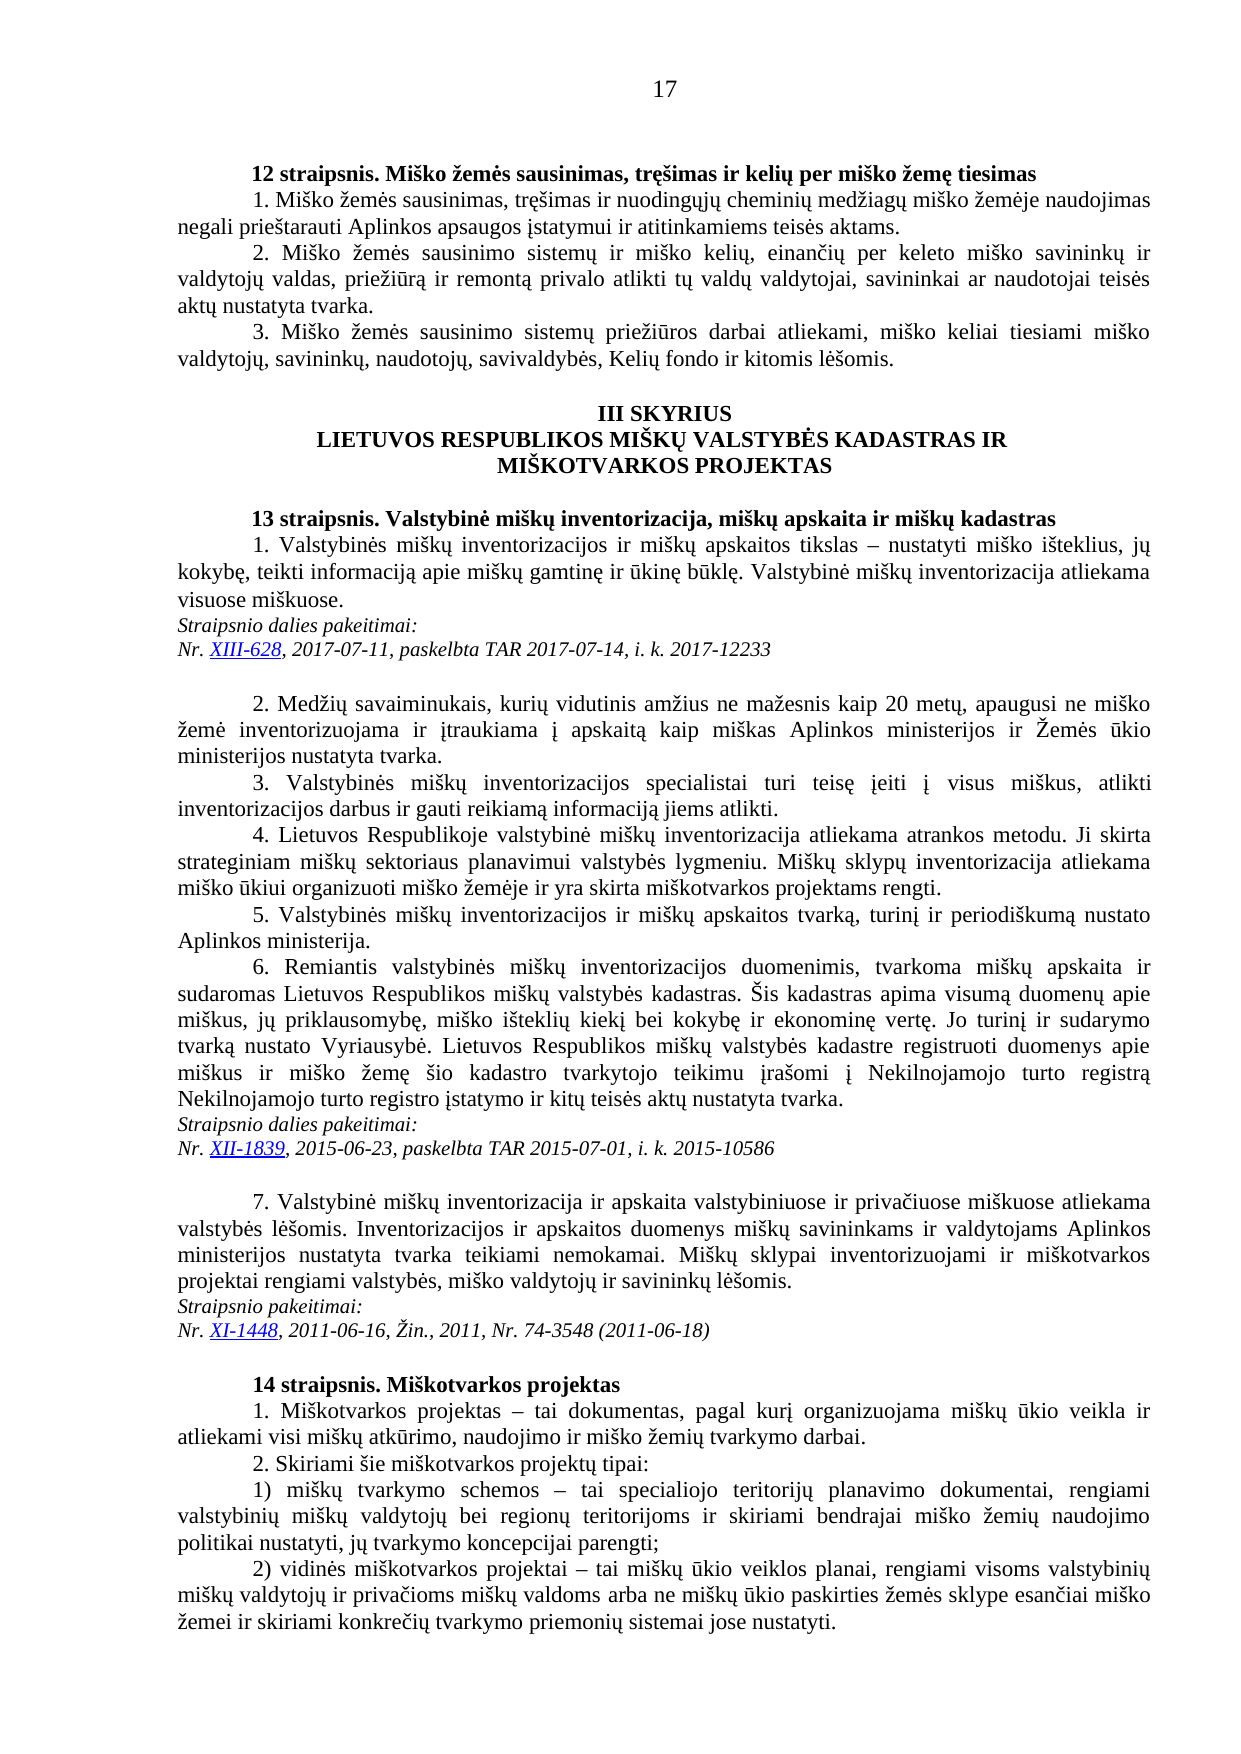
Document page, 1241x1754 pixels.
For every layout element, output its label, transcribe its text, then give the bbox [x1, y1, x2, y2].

text 1. Miškotvarkos projektas – tai dokumentas, pagal kurį organizuojama miškų ūkio veikla ir atliekami visi miškų atkūrimo, naudojimo ir miško žemių tvarkymo darbai. [177, 1397, 1152, 1450]
text LIETUVOS RESPUBLIKOS MIŠKŲ VALSTYBĖS KADASTRAS IR [177, 426, 1152, 452]
text 6. Remiantis valstybinės miškų inventorizacijos duomenimis, tvarkoma miškų apskaita ir sudaromas Lietuvos Respublikos miškų valstybės kadastras. Šis kadastras apima visumą duomenų apie miškus, jų priklausomybę, miško išteklių kiekį bei kokybę ir ekonominę vertę. Jo turinį ir sudarymo tvarką nustato Vyriausybė. Lietuvos Respublikos miškų valstybės kadastre registruoti duomenys apie miškus ir miško žemę šio kadastro tvarkytojo teikimu įrašomi į Nekilnojamojo turto registrą Nekilnojamojo turto registro įstatymo ir kitų teisės aktų nustatyta tvarka. [177, 953, 1152, 1111]
text III SKYRIUS [177, 400, 1152, 426]
text 14 straipsnis. Miškotvarkos projektas [177, 1371, 1152, 1397]
text 3. Valstybinės miškų inventorizacijos specialistai turi teisę įeiti į visus miškus, atlikti inventorizacijos darbus ir gauti reikiamą informaciją jiems atlikti. [177, 769, 1152, 822]
text Straipsnio dalies pakeitimai: [177, 613, 1152, 637]
text 1) miškų tvarkymo schemos – tai specialiojo teritorijų planavimo dokumentai, rengiami valstybinių miškų valdytojų bei regionų teritorijoms ir skiriami bendrajai miško žemių naudojimo politikai nustatyti, jų tvarkymo koncepcijai parengti; [177, 1476, 1152, 1555]
text 3. Miško žemės sausinimo sistemų priežiūros darbai atliekami, miško keliai tiesiami miško valdytojų, savininkų, naudotojų, savivaldybės, Kelių fondo ir kitomis lėšomis. [177, 318, 1152, 371]
text 7. Valstybinė miškų inventorizacija ir apskaita valstybiniuose ir privačiuose miškuose atliekama valstybės lėšomis. Inventorizacijos ir apskaitos duomenys miškų savininkams ir valdytojams Aplinkos ministerijos nustatyta tvarka teikiami nemokamai. Miškų sklypai inventorizuojami ir miškotvarkos projektai rengiami valstybės, miško valdytojų ir savininkų lėšomis. [177, 1188, 1152, 1294]
text Nr. XII-1839, 2015-06-23, paskelbta TAR 2015-07-01, i. k. 2015-10586 [177, 1136, 1152, 1159]
text Nr. XI-1448, 2011-06-16, Žin., 2011, Nr. 74-3548 (2011-06-18) [177, 1318, 1152, 1342]
text 2. Miško žemės sausinimo sistemų ir miško kelių, einančių per keleto miško savininkų ir valdytojų valdas, priežiūrą ir remontą privalo atlikti tų valdų valdytojai, savininkai ar naudotojai teisės aktų nustatyta tvarka. [177, 239, 1152, 318]
text Straipsnio pakeitimai: [177, 1294, 1152, 1318]
text 2. Skiriami šie miškotvarkos projektų tipai: [177, 1450, 1152, 1476]
text MIŠKOTVARKOS PROJEKTAS [177, 452, 1152, 479]
text Nr. XIII-628, 2017-07-11, paskelbta TAR 2017-07-14, i. k. 2017-12233 [177, 637, 1152, 661]
text 13 straipsnis. Valstybinė miškų inventorizacija, miškų apskaita ir miškų kadastras [251, 505, 1152, 531]
text 2. Medžių savaiminukais, kurių vidutinis amžius ne mažesnis kaip 20 metų, apaugusi ne miško žemė inventorizuojama ir įtraukiama į apskaitą kaip miškas Aplinkos ministerijos ir Žemės ūkio ministerijos nustatyta tvarka. [177, 690, 1152, 769]
text 1. Miško žemės sausinimas, tręšimas ir nuodingųjų cheminių medžiagų miško žemėje naudojimas negali prieštarauti Aplinkos apsaugos įstatymui ir atitinkamiems teisės aktams. [177, 186, 1152, 239]
text 12 straipsnis. Miško žemės sausinimas, tręšimas ir kelių per miško žemę tiesimas [251, 160, 1152, 186]
text 4. Lietuvos Respublikoje valstybinė miškų inventorizacija atliekama atrankos metodu. Ji skirta strateginiam miškų sektoriaus planavimui valstybės lygmeniu. Miškų sklypų inventorizacija atliekama miško ūkiui organizuoti miško žemėje ir yra skirta miškotvarkos projektams rengti. [177, 822, 1152, 901]
text Straipsnio dalies pakeitimai: [177, 1111, 1152, 1136]
text 2) vidinės miškotvarkos projektai – tai miškų ūkio veiklos planai, rengiami visoms valstybinių miškų valdytojų ir privačioms miškų valdoms arba ne miškų ūkio paskirties žemės sklype esančiai miško žemei ir skiriami konkrečių tvarkymo priemonių sistemai jose nustatyti. [177, 1555, 1152, 1634]
text 1. Valstybinės miškų inventorizacijos ir miškų apskaitos tikslas – nustatyti miško išteklius, jų kokybę, teikti informaciją apie miškų gamtinę ir ūkinę būklę. Valstybinė miškų inventorizacija atliekama visuose miškuose. [177, 531, 1152, 613]
text 5. Valstybinės miškų inventorizacijos ir miškų apskaitos tvarką, turinį ir periodiškumą nustato Aplinkos ministerija. [177, 901, 1152, 953]
